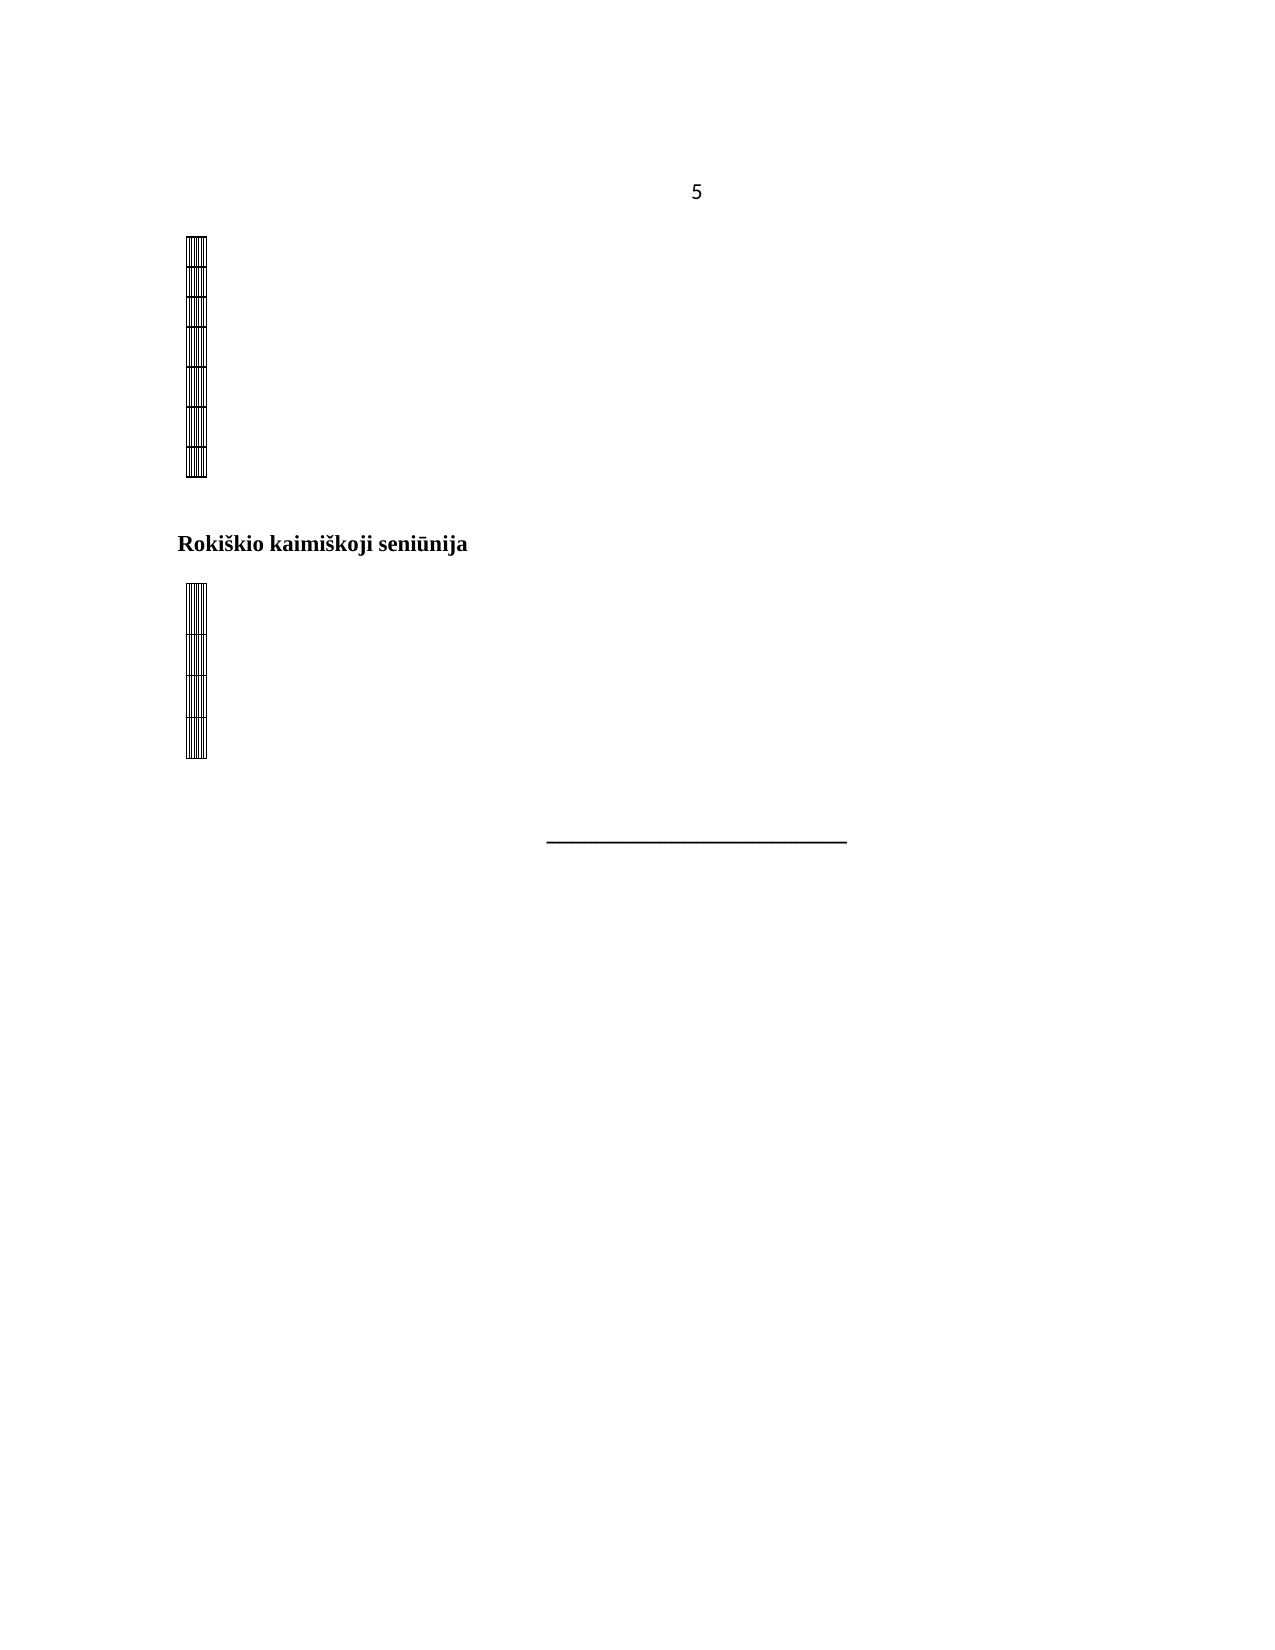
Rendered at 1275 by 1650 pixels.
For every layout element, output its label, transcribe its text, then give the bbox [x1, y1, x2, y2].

text ________________________ [177, 817, 1216, 846]
text Rokiškio kaimiškoji seniūnija [177, 530, 1216, 556]
